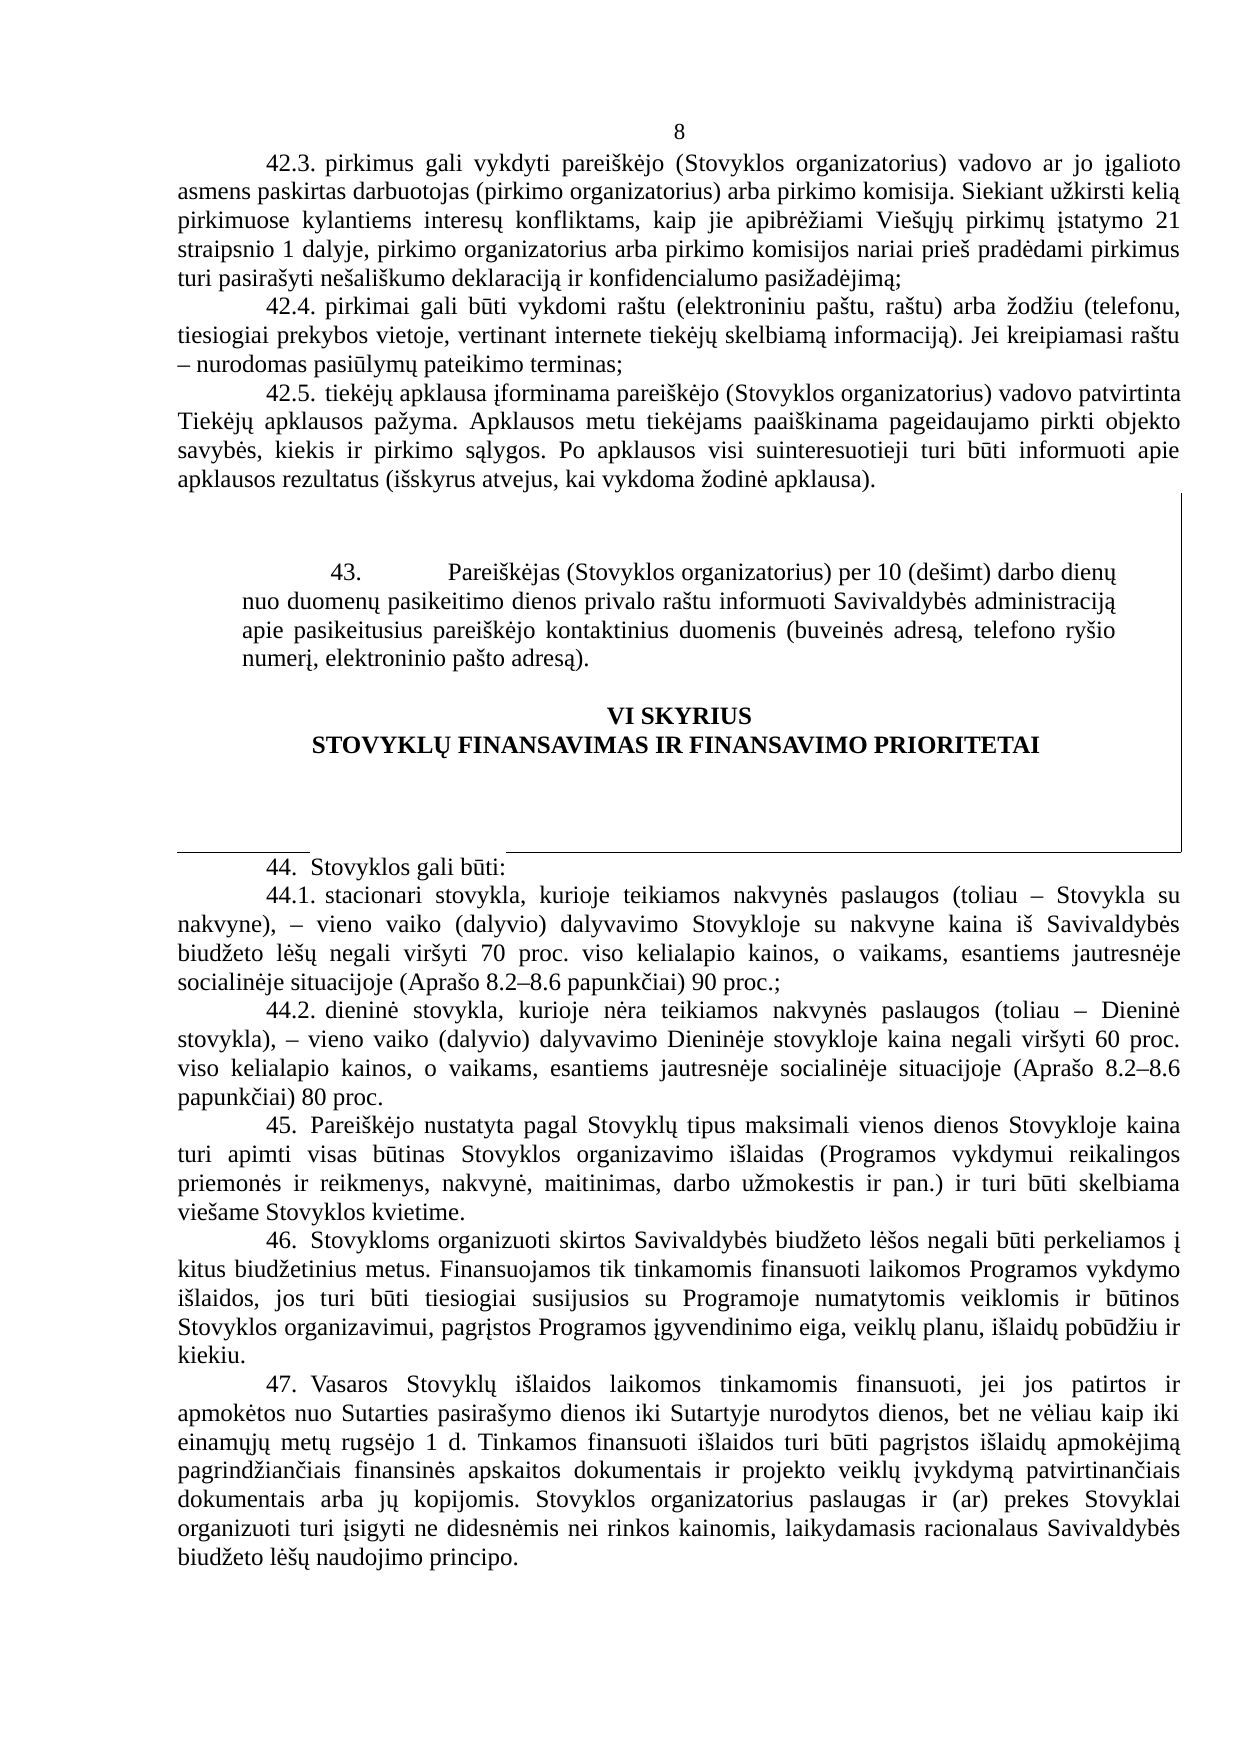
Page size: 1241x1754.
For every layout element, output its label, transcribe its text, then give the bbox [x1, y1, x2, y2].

text 44.1. stacionari stovykla, kurioje teikiamos nakvynės paslaugos (toliau – Stovykla su nakvyne), – vieno vaiko (dalyvio) dalyvavimo Stovykloje su nakvyne kaina iš Savivaldybės biudžeto lėšų negali viršyti 70 proc. viso kelialapio kainos, o vaikams, esantiems jautresnėje socialinėje situacijoje (Aprašo 8.2–8.6 papunkčiai) 90 proc.; [177, 881, 1181, 996]
text 42.3. pirkimus gali vykdyti pareiškėjo (Stovyklos organizatorius) vadovo ar jo įgalioto asmens paskirtas darbuotojas (pirkimo organizatorius) arba pirkimo komisija. Siekiant užkirsti kelią pirkimuose kylantiems interesų konfliktams, kaip jie apibrėžiami Viešųjų pirkimų įstatymo 21 straipsnio 1 dalyje, pirkimo organizatorius arba pirkimo komisijos nariai prieš pradėdami pirkimus turi pasirašyti nešališkumo deklaraciją ir konfidencialumo pasižadėjimą; [177, 148, 1181, 291]
text STOVYKLŲ FINANSAVIMAS IR FINANSAVIMO PRIORITETAI [177, 730, 1181, 758]
text 42.5. tiekėjų apklausa įforminama pareiškėjo (Stovyklos organizatorius) vadovo patvirtinta Tiekėjų apklausos pažyma. Apklausos metu tiekėjams paaiškinama pageidaujamo pirkti objekto savybės, kiekis ir pirkimo sąlygos. Po apklausos visi suinteresuotieji turi būti informuoti apie apklausos rezultatus (išskyrus atvejus, kai vykdoma žodinė apklausa). [177, 378, 1181, 493]
text 44.2. dieninė stovykla, kurioje nėra teikiamos nakvynės paslaugos (toliau – Dieninė stovykla), – vieno vaiko (dalyvio) dalyvavimo Dieninėje stovykloje kaina negali viršyti 60 proc. viso kelialapio kainos, o vaikams, esantiems jautresnėje socialinėje situacijoje (Aprašo 8.2–8.6 papunkčiai) 80 proc. [177, 996, 1181, 1111]
text 47. Vasaros Stovyklų išlaidos laikomos tinkamomis finansuoti, jei jos patirtos ir apmokėtos nuo Sutarties pasirašymo dienos iki Sutartyje nurodytos dienos, bet ne vėliau kaip iki einamųjų metų rugsėjo 1 d. Tinkamos finansuoti išlaidos turi būti pagrįstos išlaidų apmokėjimą pagrindžiančiais finansinės apskaitos dokumentais ir projekto veiklų įvykdymą patvirtinančiais dokumentais arba jų kopijomis. Stovyklos organizatorius paslaugas ir (ar) prekes Stovyklai organizuoti turi įsigyti ne didesnėmis nei rinkos kainomis, laikydamasis racionalaus Savivaldybės biudžeto lėšų naudojimo principo. [177, 1369, 1181, 1571]
text 43. Pareiškėjas (Stovyklos organizatorius) per 10 (dešimt) darbo dienų nuo duomenų pasikeitimo dienos privalo raštu informuoti Savivaldybės administraciją apie pasikeitusius pareiškėjo kontaktinius duomenis (buveinės adresą, telefono ryšio numerį, elektroninio pašto adresą). [177, 493, 1181, 672]
text 44. Stovyklos gali būti: [177, 852, 1181, 881]
text VI SKYRIUS [177, 701, 1181, 730]
text 42.4. pirkimai gali būti vykdomi raštu (elektroniniu paštu, raštu) arba žodžiu (telefonu, tiesiogiai prekybos vietoje, vertinant internete tiekėjų skelbiamą informaciją). Jei kreipiamasi raštu – nurodomas pasiūlymų pateikimo terminas; [177, 291, 1181, 378]
text 45. Pareiškėjo nustatyta pagal Stovyklų tipus maksimali vienos dienos Stovykloje kaina turi apimti visas būtinas Stovyklos organizavimo išlaidas (Programos vykdymui reikalingos priemonės ir reikmenys, nakvynė, maitinimas, darbo užmokestis ir pan.) ir turi būti skelbiama viešame Stovyklos kvietime. [177, 1111, 1181, 1226]
text 46. Stovykloms organizuoti skirtos Savivaldybės biudžeto lėšos negali būti perkeliamos į kitus biudžetinius metus. Finansuojamos tik tinkamomis finansuoti laikomos Programos vykdymo išlaidos, jos turi būti tiesiogiai susijusios su Programoje numatytomis veiklomis ir būtinos Stovyklos organizavimui, pagrįstos Programos įgyvendinimo eiga, veiklų planu, išlaidų pobūdžiu ir kiekiu. [177, 1226, 1181, 1369]
